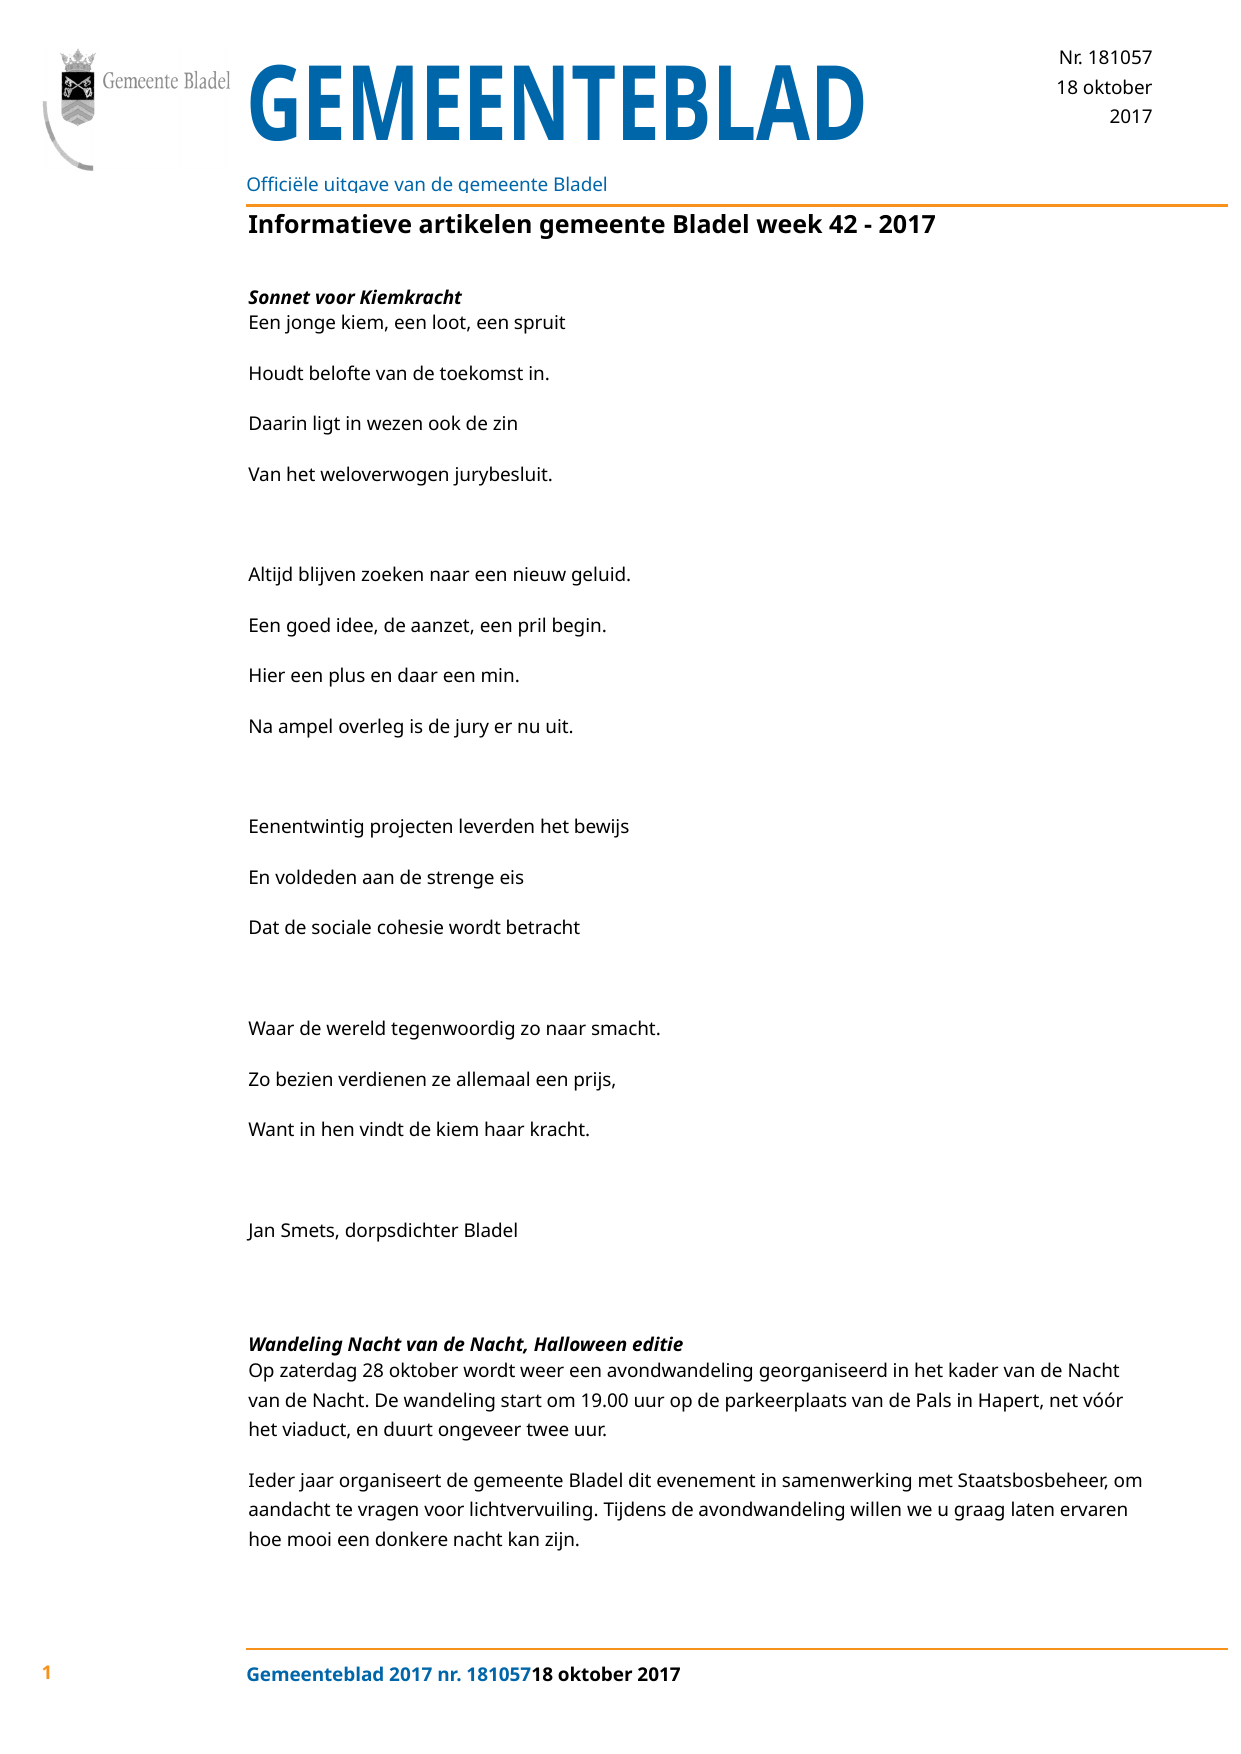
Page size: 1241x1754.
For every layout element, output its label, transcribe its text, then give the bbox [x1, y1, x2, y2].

text Wandeling Nacht van de Nacht, Halloween editie [248, 1331, 1152, 1357]
text Op zaterdag 28 oktober wordt weer een avondwandeling georganiseerd in het kader van de Nacht van de Nacht. De wandeling start om 19.00 uur op de parkeerplaats van de Pals in Hapert, net vóór het viaduct, en duurt ongeveer twee uur. [248, 1357, 1152, 1442]
text Van het weloverwogen jurybesluit. [248, 461, 1152, 487]
text Informatieve artikelen gemeente Bladel week 42 - 2017 [248, 207, 1152, 241]
text Na ampel overleg is de jury er nu uit. [248, 713, 1152, 739]
text Jan Smets, dorpsdichter Bladel [248, 1217, 1152, 1243]
text Daarin ligt in wezen ook de zin [248, 410, 1152, 436]
picture [41, 47, 231, 172]
text Ieder jaar organiseert de gemeente Bladel dit evenement in samenwerking met Staatsbosbeheer, om aandacht te vragen voor lichtvervuiling. Tijdens de avondwandeling willen we u graag laten ervaren hoe mooi een donkere nacht kan zijn. [248, 1467, 1152, 1552]
text Want in hen vindt de kiem haar kracht. [248, 1116, 1152, 1142]
text Houdt belofte van de toekomst in. [248, 360, 1152, 386]
text Zo bezien verdienen ze allemaal een prijs, [248, 1066, 1152, 1092]
text Een goed idee, de aanzet, een pril begin. [248, 612, 1152, 638]
text Een jonge kiem, een loot, een spruit [248, 309, 1152, 335]
text Eenentwintig projecten leverden het bewijs [248, 814, 1152, 839]
text Hier een plus en daar een min. [248, 662, 1152, 688]
text Waar de wereld tegenwoordig zo naar smacht. [248, 1015, 1152, 1041]
text Altijd blijven zoeken naar een nieuw geluid. [248, 562, 1152, 587]
text En voldeden aan de strenge eis [248, 864, 1152, 890]
text Sonnet voor Kiemkracht [248, 284, 1152, 309]
text Dat de sociale cohesie wordt betracht [248, 914, 1152, 940]
